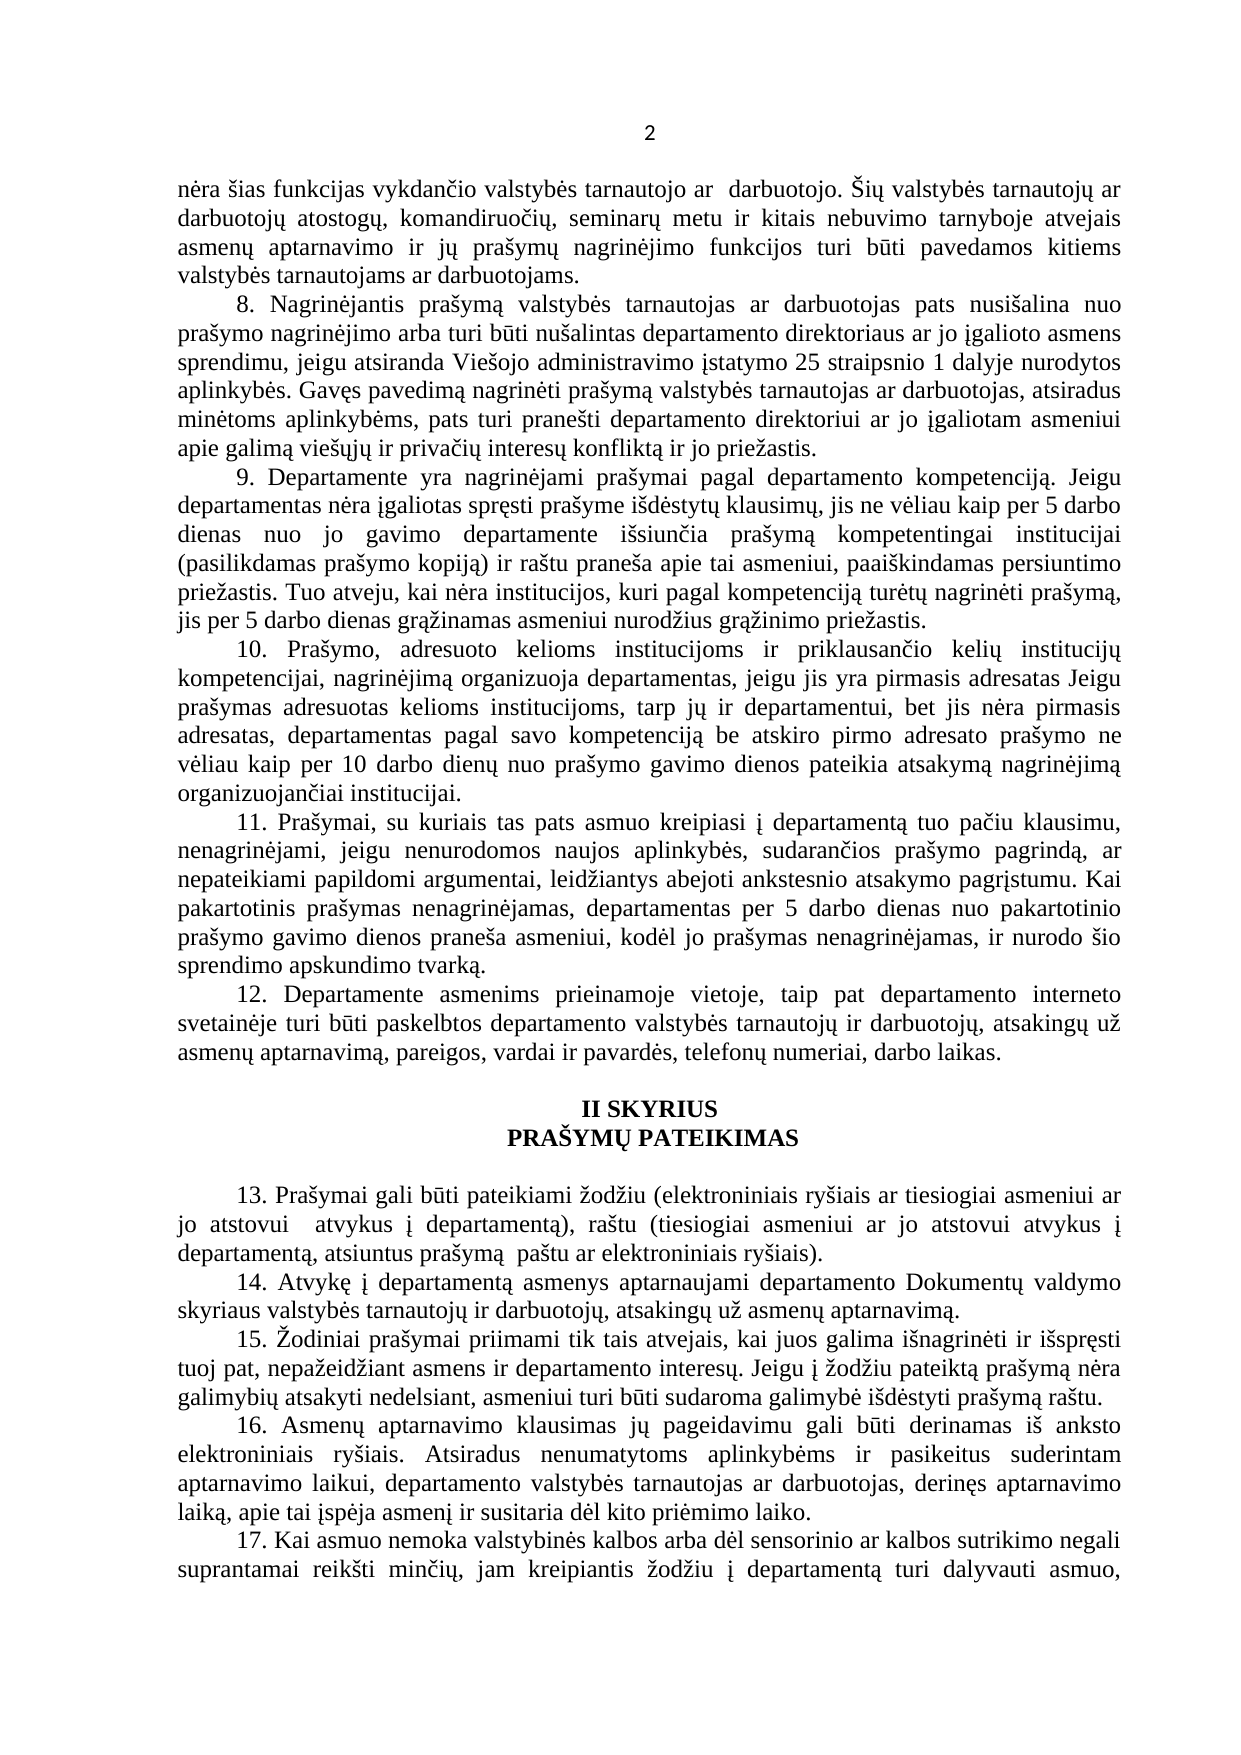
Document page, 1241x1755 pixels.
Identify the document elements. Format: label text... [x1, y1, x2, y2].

text 14. Atvykę į departamentą asmenys aptarnaujami departamento Dokumentų valdymo skyriaus valstybės tarnautojų ir darbuotojų, atsakingų už asmenų aptarnavimą. [177, 1267, 1122, 1324]
text 16. Asmenų aptarnavimo klausimas jų pageidavimu gali būti derinamas iš anksto elektroniniais ryšiais. Atsiradus nenumatytoms aplinkybėms ir pasikeitus suderintam aptarnavimo laikui, departamento valstybės tarnautojas ar darbuotojas, derinęs aptarnavimo laiką, apie tai įspėja asmenį ir susitaria dėl kito priėmimo laiko. [177, 1410, 1122, 1525]
text II Skyrius [177, 1094, 1122, 1123]
text 12. Departamente asmenims prieinamoje vietoje, taip pat departamento interneto svetainėje turi būti paskelbtos departamento valstybės tarnautojų ir darbuotojų, atsakingų už asmenų aptarnavimą, pareigos, vardai ir pavardės, telefonų numeriai, darbo laikas. [177, 979, 1122, 1065]
text PRAŠYMŲ PATEIKIMAS [177, 1123, 1122, 1152]
text nėra šias funkcijas vykdančio valstybės tarnautojo ar darbuotojo. Šių valstybės tarnautojų ar darbuotojų atostogų, komandiruočių, seminarų metu ir kitais nebuvimo tarnyboje atvejais asmenų aptarnavimo ir jų prašymų nagrinėjimo funkcijos turi būti pavedamos kitiems valstybės tarnautojams ar darbuotojams. [177, 174, 1122, 289]
text 10. Prašymo, adresuoto kelioms institucijoms ir priklausančio kelių institucijų kompetencijai, nagrinėjimą organizuoja departamentas, jeigu jis yra pirmasis adresatas Jeigu prašymas adresuotas kelioms institucijoms, tarp jų ir departamentui, bet jis nėra pirmasis adresatas, departamentas pagal savo kompetenciją be atskiro pirmo adresato prašymo ne vėliau kaip per 10 darbo dienų nuo prašymo gavimo dienos pateikia atsakymą nagrinėjimą organizuojančiai institucijai. [177, 634, 1122, 807]
text 13. Prašymai gali būti pateikiami žodžiu (elektroniniais ryšiais ar tiesiogiai asmeniui ar jo atstovui atvykus į departamentą), raštu (tiesiogiai asmeniui ar jo atstovui atvykus į departamentą, atsiuntus prašymą paštu ar elektroniniais ryšiais). [177, 1180, 1122, 1267]
text 15. Žodiniai prašymai priimami tik tais atvejais, kai juos galima išnagrinėti ir išspręsti tuoj pat, nepažeidžiant asmens ir departamento interesų. Jeigu į žodžiu pateiktą prašymą nėra galimybių atsakyti nedelsiant, asmeniui turi būti sudaroma galimybė išdėstyti prašymą raštu. [177, 1324, 1122, 1410]
text 11. Prašymai, su kuriais tas pats asmuo kreipiasi į departamentą tuo pačiu klausimu, nenagrinėjami, jeigu nenurodomos naujos aplinkybės, sudarančios prašymo pagrindą, ar nepateikiami papildomi argumentai, leidžiantys abejoti ankstesnio atsakymo pagrįstumu. Kai pakartotinis prašymas nenagrinėjamas, departamentas per 5 darbo dienas nuo pakartotinio prašymo gavimo dienos praneša asmeniui, kodėl jo prašymas nenagrinėjamas, ir nurodo šio sprendimo apskundimo tvarką. [177, 807, 1122, 979]
text 8. Nagrinėjantis prašymą valstybės tarnautojas ar darbuotojas pats nusišalina nuo prašymo nagrinėjimo arba turi būti nušalintas departamento direktoriaus ar jo įgalioto asmens sprendimu, jeigu atsiranda Viešojo administravimo įstatymo 25 straipsnio 1 dalyje nurodytos aplinkybės. Gavęs pavedimą nagrinėti prašymą valstybės tarnautojas ar darbuotojas, atsiradus minėtoms aplinkybėms, pats turi pranešti departamento direktoriui ar jo įgaliotam asmeniui apie galimą viešųjų ir privačių interesų konfliktą ir jo priežastis. [177, 289, 1122, 462]
text 17. Kai asmuo nemoka valstybinės kalbos arba dėl sensorinio ar kalbos sutrikimo negali suprantamai reikšti minčių, jam kreipiantis žodžiu į departamentą turi dalyvauti asmuo, [177, 1525, 1122, 1583]
text 9. Departamente yra nagrinėjami prašymai pagal departamento kompetenciją. Jeigu departamentas nėra įgaliotas spręsti prašyme išdėstytų klausimų, jis ne vėliau kaip per 5 darbo dienas nuo jo gavimo departamente išsiunčia prašymą kompetentingai institucijai (pasilikdamas prašymo kopiją) ir raštu praneša apie tai asmeniui, paaiškindamas persiuntimo priežastis. Tuo atveju, kai nėra institucijos, kuri pagal kompetenciją turėtų nagrinėti prašymą, jis per 5 darbo dienas grąžinamas asmeniui nurodžius grąžinimo priežastis. [177, 462, 1122, 634]
